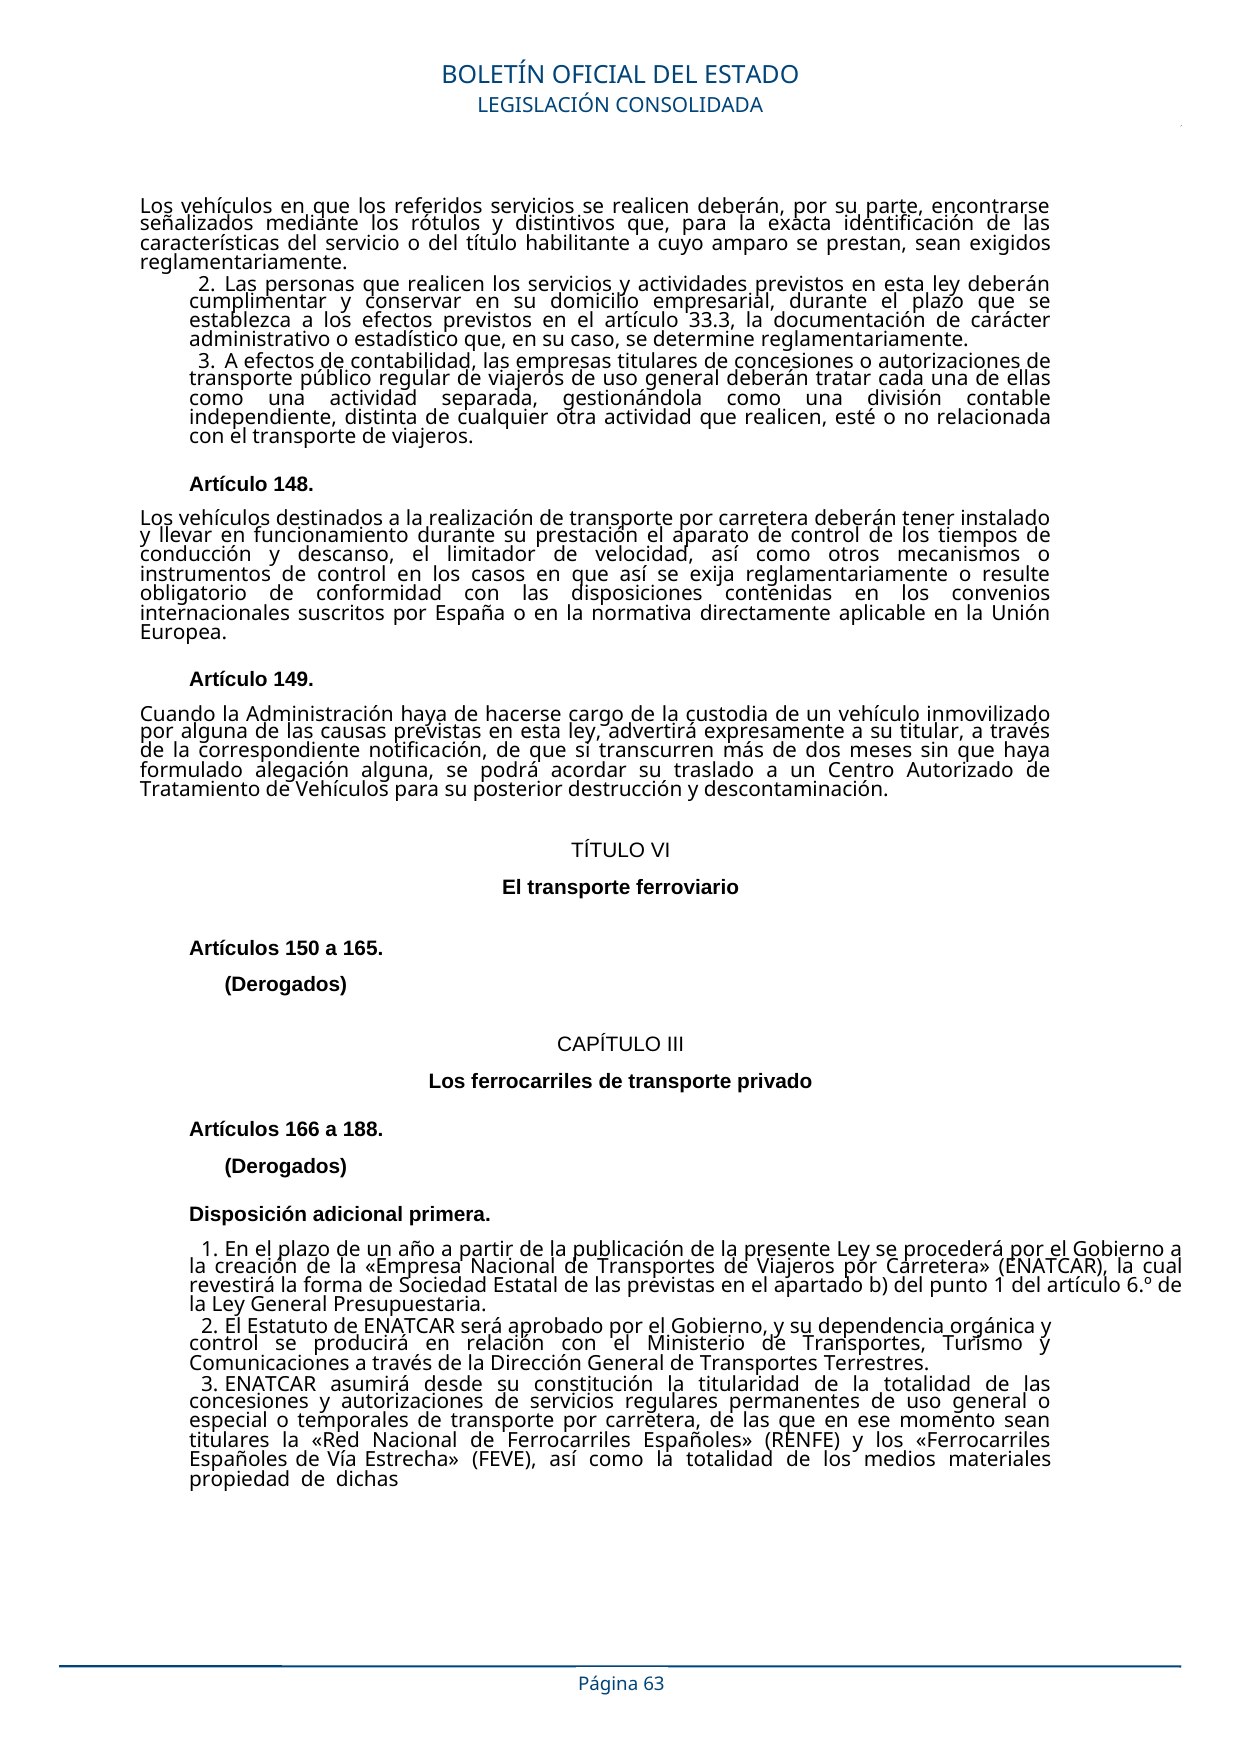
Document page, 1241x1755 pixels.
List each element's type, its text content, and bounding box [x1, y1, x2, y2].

text TÍTULO VI [386, 838, 855, 862]
text Los vehículos destinados a la realización de transporte por carretera deberán tener instalado y llevar en funcionamiento durante su prestación el aparato de control de los tiempos de conducción y descanso, el limitador de velocidad, así como otros mecanismos o instrumentos de control en los casos en que así se exija reglamentariamente o resulte obligatorio de conformidad con las disposiciones contenidas en los convenios internacionales suscritos por España o en la normativa directamente aplicable en la Unión Europea. [139, 510, 1052, 645]
subtitle Artículo 148. [189, 471, 1184, 495]
subtitle El transporte ferroviario [386, 875, 855, 899]
text Cuando la Administración haya de hacerse cargo de la custodia de un vehículo inmovilizado por alguna de las causas previstas en esta ley, advertirá expresamente a su titular, a través de la correspondiente notificación, de que si transcurren más de dos meses sin que haya formulado alegación alguna, se podrá acordar su traslado a un Centro Autorizado de Tratamiento de Vehículos para su posterior destrucción y descontaminación. [139, 706, 1052, 802]
list A efectos de contabilidad, las empresas titulares de concesiones o autorizaciones de transporte público regular de viajeros de uso general deberán tratar cada una de ellas como una actividad separada, gestionándola como una división contable independiente, distinta de cualquier otra actividad que realicen, esté o no relacionada con el transporte de viajeros. [162, 353, 1052, 450]
list Las personas que realicen los servicios y actividades previstos en esta ley deberán cumplimentar y conservar en su domicilio empresarial, durante el plazo que se establezca a los efectos previstos en el artículo 33.3, la documentación de carácter administrativo o estadístico que, en su caso, se determine reglamentariamente. [162, 276, 1052, 353]
list En el plazo de un año a partir de la publicación de la presente Ley se procederá por el Gobierno a la creación de la «Empresa Nacional de Transportes de Viajeros por Carretera» (ENATCAR), la cual revestirá la forma de Sociedad Estatal de las previstas en el apartado b) del punto 1 del artículo 6.º de la Ley General Presupuestaria. [165, 1241, 1184, 1318]
text Artículos 166 a 188. (Derogados) [189, 1117, 386, 1178]
list ENATCAR asumirá desde su constitución la titularidad de la totalidad de las concesiones y autorizaciones de servicios regulares permanentes de uso general o especial o temporales de transporte por carretera, de las que en ese momento sean titulares la «Red Nacional de Ferrocarriles Españoles» (RENFE) y los «Ferrocarriles Españoles de Vía Estrecha» (FEVE), así como la totalidad de los medios materiales propiedad de dichas [165, 1376, 1052, 1492]
text Los vehículos en que los referidos servicios se realicen deberán, por su parte, encontrarse señalizados mediante los rótulos y distintivos que, para la exacta identificación de las características del servicio o del título habilitante a cuyo amparo se prestan, sean exigidos reglamentariamente. [139, 198, 1052, 276]
list El Estatuto de ENATCAR será aprobado por el Gobierno, y su dependencia orgánica y control se producirá en relación con el Ministerio de Transportes, Turismo y Comunicaciones a través de la Dirección General de Transportes Terrestres. [165, 1318, 1052, 1376]
subtitle Los ferrocarriles de transporte privado [386, 1069, 855, 1093]
text Artículos 150 a 165. (Derogados) [189, 935, 386, 996]
subtitle Artículo 149. [189, 667, 1184, 691]
text Disposición adicional primera. [189, 1202, 1184, 1226]
text CAPÍTULO III [386, 1032, 855, 1056]
